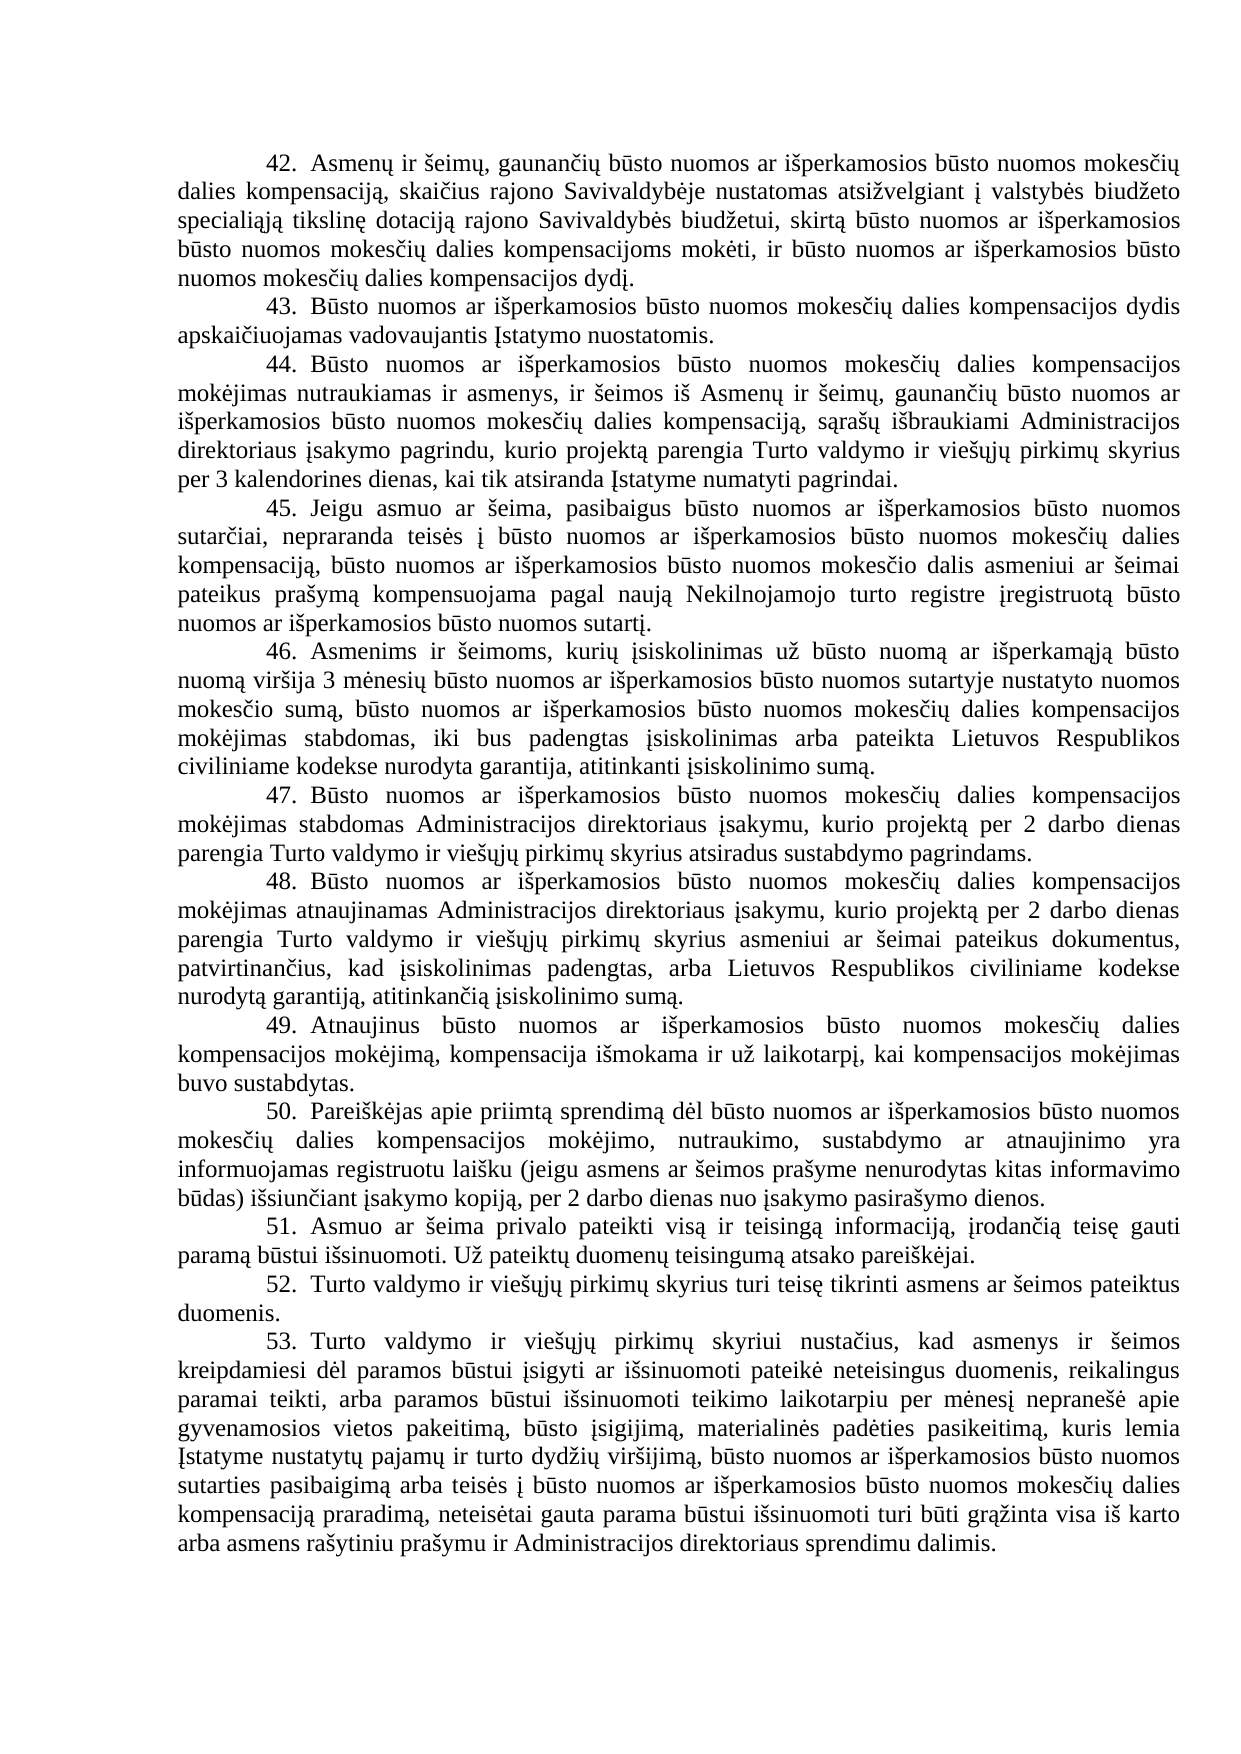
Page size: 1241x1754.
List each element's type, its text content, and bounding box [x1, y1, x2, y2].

text 45. Jeigu asmuo ar šeima, pasibaigus būsto nuomos ar išperkamosios būsto nuomos sutarčiai, nepraranda teisės į būsto nuomos ar išperkamosios būsto nuomos mokesčių dalies kompensaciją, būsto nuomos ar išperkamosios būsto nuomos mokesčio dalis asmeniui ar šeimai pateikus prašymą kompensuojama pagal naują Nekilnojamojo turto registre įregistruotą būsto nuomos ar išperkamosios būsto nuomos sutartį. [177, 493, 1181, 636]
text 50. Pareiškėjas apie priimtą sprendimą dėl būsto nuomos ar išperkamosios būsto nuomos mokesčių dalies kompensacijos mokėjimo, nutraukimo, sustabdymo ar atnaujinimo yra informuojamas registruotu laišku (jeigu asmens ar šeimos prašyme nenurodytas kitas informavimo būdas) išsiunčiant įsakymo kopiją, per 2 darbo dienas nuo įsakymo pasirašymo dienos. [177, 1096, 1181, 1211]
text 49. Atnaujinus būsto nuomos ar išperkamosios būsto nuomos mokesčių dalies kompensacijos mokėjimą, kompensacija išmokama ir už laikotarpį, kai kompensacijos mokėjimas buvo sustabdytas. [177, 1010, 1181, 1096]
text 42. Asmenų ir šeimų, gaunančių būsto nuomos ar išperkamosios būsto nuomos mokesčių dalies kompensaciją, skaičius rajono Savivaldybėje nustatomas atsižvelgiant į valstybės biudžeto specialiąją tikslinę dotaciją rajono Savivaldybės biudžetui, skirtą būsto nuomos ar išperkamosios būsto nuomos mokesčių dalies kompensacijoms mokėti, ir būsto nuomos ar išperkamosios būsto nuomos mokesčių dalies kompensacijos dydį. [177, 148, 1181, 291]
text 46. Asmenims ir šeimoms, kurių įsiskolinimas už būsto nuomą ar išperkamąją būsto nuomą viršija 3 mėnesių būsto nuomos ar išperkamosios būsto nuomos sutartyje nustatyto nuomos mokesčio sumą, būsto nuomos ar išperkamosios būsto nuomos mokesčių dalies kompensacijos mokėjimas stabdomas, iki bus padengtas įsiskolinimas arba pateikta Lietuvos Respublikos civiliniame kodekse nurodyta garantija, atitinkanti įsiskolinimo sumą. [177, 636, 1181, 780]
text 51. Asmuo ar šeima privalo pateikti visą ir teisingą informaciją, įrodančią teisę gauti paramą būstui išsinuomoti. Už pateiktų duomenų teisingumą atsako pareiškėjai. [177, 1211, 1181, 1269]
text 47. Būsto nuomos ar išperkamosios būsto nuomos mokesčių dalies kompensacijos mokėjimas stabdomas Administracijos direktoriaus įsakymu, kurio projektą per 2 darbo dienas parengia Turto valdymo ir viešųjų pirkimų skyrius atsiradus sustabdymo pagrindams. [177, 780, 1181, 866]
text 44. Būsto nuomos ar išperkamosios būsto nuomos mokesčių dalies kompensacijos mokėjimas nutraukiamas ir asmenys, ir šeimos iš Asmenų ir šeimų, gaunančių būsto nuomos ar išperkamosios būsto nuomos mokesčių dalies kompensaciją, sąrašų išbraukiami Administracijos direktoriaus įsakymo pagrindu, kurio projektą parengia Turto valdymo ir viešųjų pirkimų skyrius per 3 kalendorines dienas, kai tik atsiranda Įstatyme numatyti pagrindai. [177, 349, 1181, 493]
text 52. Turto valdymo ir viešųjų pirkimų skyrius turi teisę tikrinti asmens ar šeimos pateiktus duomenis. [177, 1269, 1181, 1326]
text 48. Būsto nuomos ar išperkamosios būsto nuomos mokesčių dalies kompensacijos mokėjimas atnaujinamas Administracijos direktoriaus įsakymu, kurio projektą per 2 darbo dienas parengia Turto valdymo ir viešųjų pirkimų skyrius asmeniui ar šeimai pateikus dokumentus, patvirtinančius, kad įsiskolinimas padengtas, arba Lietuvos Respublikos civiliniame kodekse nurodytą garantiją, atitinkančią įsiskolinimo sumą. [177, 866, 1181, 1010]
text 43. Būsto nuomos ar išperkamosios būsto nuomos mokesčių dalies kompensacijos dydis apskaičiuojamas vadovaujantis Įstatymo nuostatomis. [177, 291, 1181, 349]
text 53. Turto valdymo ir viešųjų pirkimų skyriui nustačius, kad asmenys ir šeimos kreipdamiesi dėl paramos būstui įsigyti ar išsinuomoti pateikė neteisingus duomenis, reikalingus paramai teikti, arba paramos būstui išsinuomoti teikimo laikotarpiu per mėnesį nepranešė apie gyvenamosios vietos pakeitimą, būsto įsigijimą, materialinės padėties pasikeitimą, kuris lemia Įstatyme nustatytų pajamų ir turto dydžių viršijimą, būsto nuomos ar išperkamosios būsto nuomos sutarties pasibaigimą arba teisės į būsto nuomos ar išperkamosios būsto nuomos mokesčių dalies kompensaciją praradimą, neteisėtai gauta parama būstui išsinuomoti turi būti grąžinta visa iš karto arba asmens rašytiniu prašymu ir Administracijos direktoriaus sprendimu dalimis. [177, 1326, 1181, 1556]
